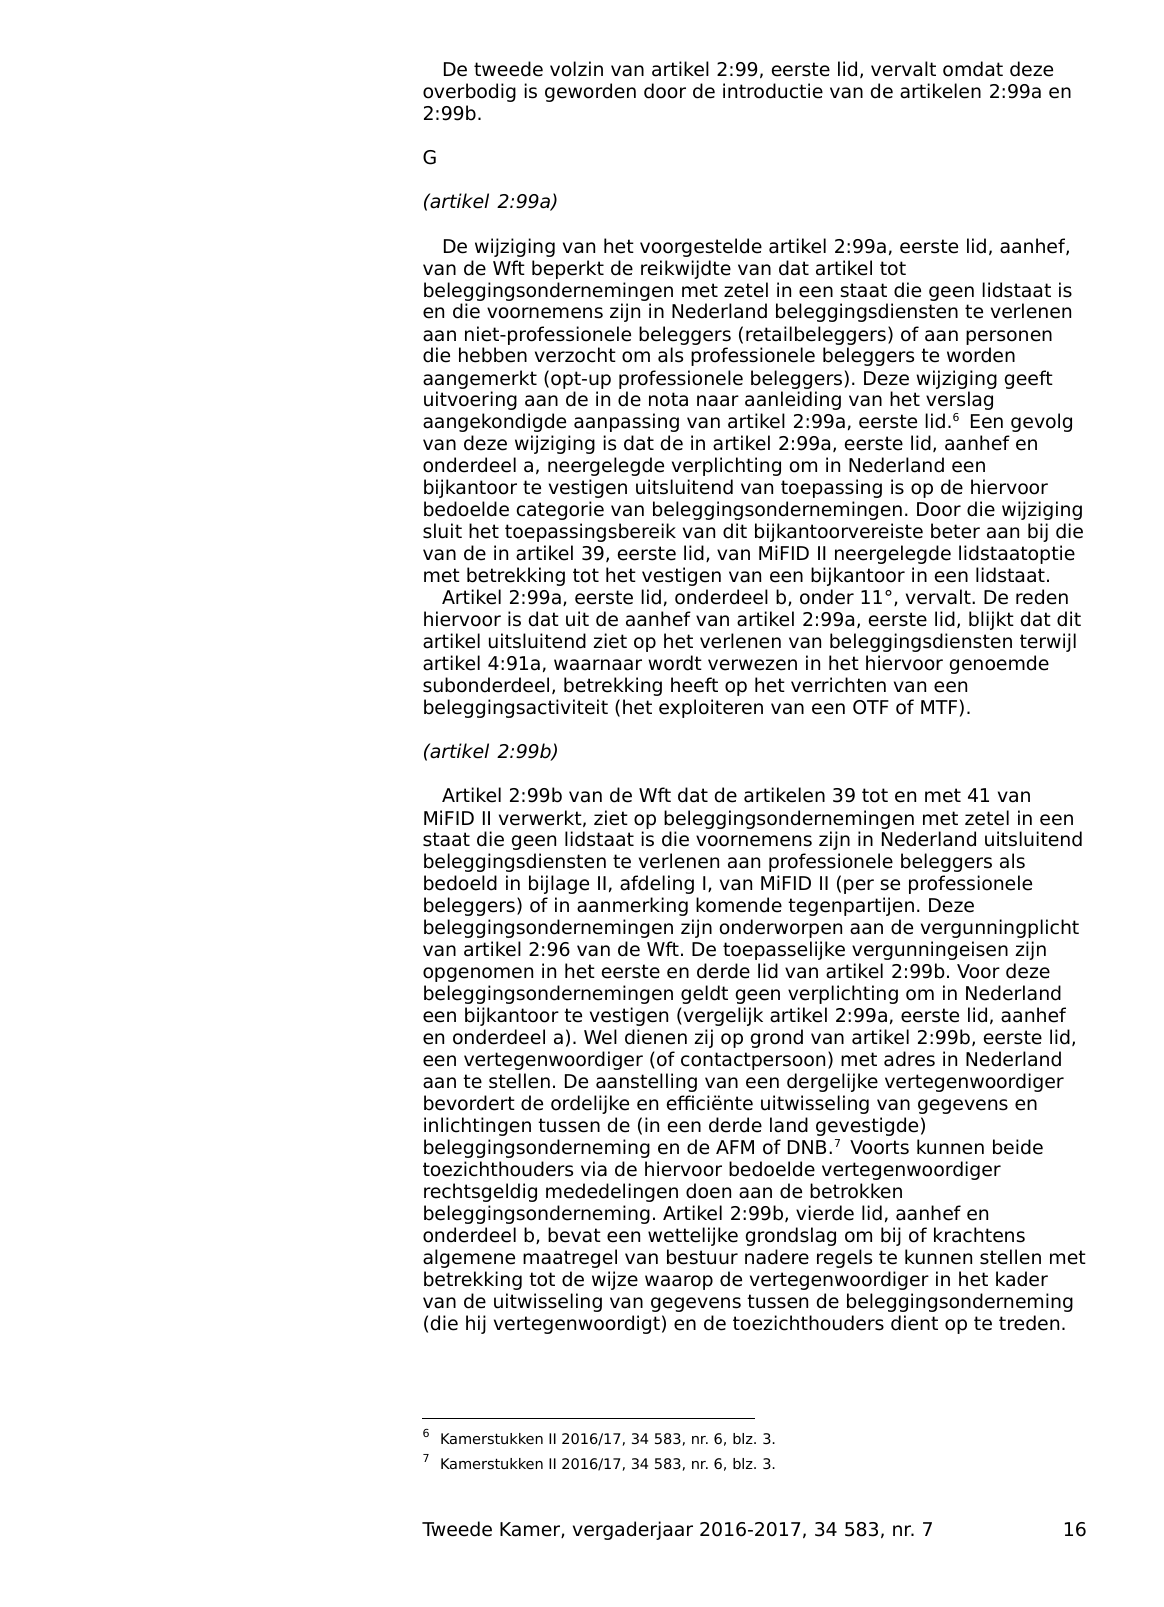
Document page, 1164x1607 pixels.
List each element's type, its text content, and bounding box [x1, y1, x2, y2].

text Kamerstukken II 2016/17, 34 583, nr. 6, blz. 3. [422, 1427, 1087, 1449]
text Artikel 2:99b van de Wft dat de artikelen 39 tot en met 41 van MiFID II verwerkt, ziet op beleggingsondernemingen met zetel in een staat die geen lidstaat is die voornemens zijn in Nederland uitsluitend beleggingsdiensten te verlenen aan professionele beleggers als bedoeld in bijlage II, afdeling I, van MiFID II (per se professionele beleggers) of in aanmerking komende tegenpartijen. Deze beleggingsondernemingen zijn onderworpen aan de vergunningplicht van artikel 2:96 van de Wft. De toepasselijke vergunningeisen zijn opgenomen in het eerste en derde lid van artikel 2:99b. Voor deze beleggingsondernemingen geldt geen verplichting om in Nederland een bijkantoor te vestigen (vergelijk artikel 2:99a, eerste lid, aanhef en onderdeel a). Wel dienen zij op grond van artikel 2:99b, eerste lid, een vertegenwoordiger (of contactpersoon) met adres in Nederland aan te stellen. De aanstelling van een dergelijke vertegenwoordiger bevordert de ordelijke en efficiënte uitwisseling van gegevens en inlichtingen tussen de (in een derde land gevestigde) beleggingsonderneming en de AFM of DNB. Voorts kunnen beide toezichthouders via de hiervoor bedoelde vertegenwoordiger rechtsgeldig mededelingen doen aan de betrokken beleggingsonderneming. Artikel 2:99b, vierde lid, aanhef en onderdeel b, bevat een wettelijke grondslag om bij of krachtens algemene maatregel van bestuur nadere regels te kunnen stellen met betrekking tot de wijze waarop de vertegenwoordiger in het kader van de uitwisseling van gegevens tussen de beleggingsonderneming (die hij vertegenwoordigt) en de toezichthouders dient op te treden. [422, 785, 1087, 1335]
subtitle (artikel 2:99b) [422, 741, 1087, 763]
text De tweede volzin van artikel 2:99, eerste lid, vervalt omdat deze overbodig is geworden door de introductie van de artikelen 2:99a en 2:99b. [422, 59, 1087, 125]
text Kamerstukken II 2016/17, 34 583, nr. 6, blz. 3. [422, 1452, 1087, 1474]
subtitle G [422, 147, 1087, 169]
subtitle (artikel 2:99a) [422, 191, 1087, 213]
text Artikel 2:99a, eerste lid, onderdeel b, onder 11°, vervalt. De reden hiervoor is dat uit de aanhef van artikel 2:99a, eerste lid, blijkt dat dit artikel uitsluitend ziet op het verlenen van beleggingsdiensten terwijl artikel 4:91a, waarnaar wordt verwezen in het hiervoor genoemde subonderdeel, betrekking heeft op het verrichten van een beleggingsactiviteit (het exploiteren van een OTF of MTF). [422, 587, 1087, 719]
text De wijziging van het voorgestelde artikel 2:99a, eerste lid, aanhef, van de Wft beperkt de reikwijdte van dat artikel tot beleggingsondernemingen met zetel in een staat die geen lidstaat is en die voornemens zijn in Nederland beleggingsdiensten te verlenen aan niet-professionele beleggers (retailbeleggers) of aan personen die hebben verzocht om als professionele beleggers te worden aangemerkt (opt-up professionele beleggers). Deze wijziging geeft uitvoering aan de in de nota naar aanleiding van het verslag aangekondigde aanpassing van artikel 2:99a, eerste lid. Een gevolg van deze wijziging is dat de in artikel 2:99a, eerste lid, aanhef en onderdeel a, neergelegde verplichting om in Nederland een bijkantoor te vestigen uitsluitend van toepassing is op de hiervoor bedoelde categorie van beleggingsondernemingen. Door die wijziging sluit het toepassingsbereik van dit bijkantoorvereiste beter aan bij die van de in artikel 39, eerste lid, van MiFID II neergelegde lidstaatoptie met betrekking tot het vestigen van een bijkantoor in een lidstaat. [422, 236, 1087, 587]
